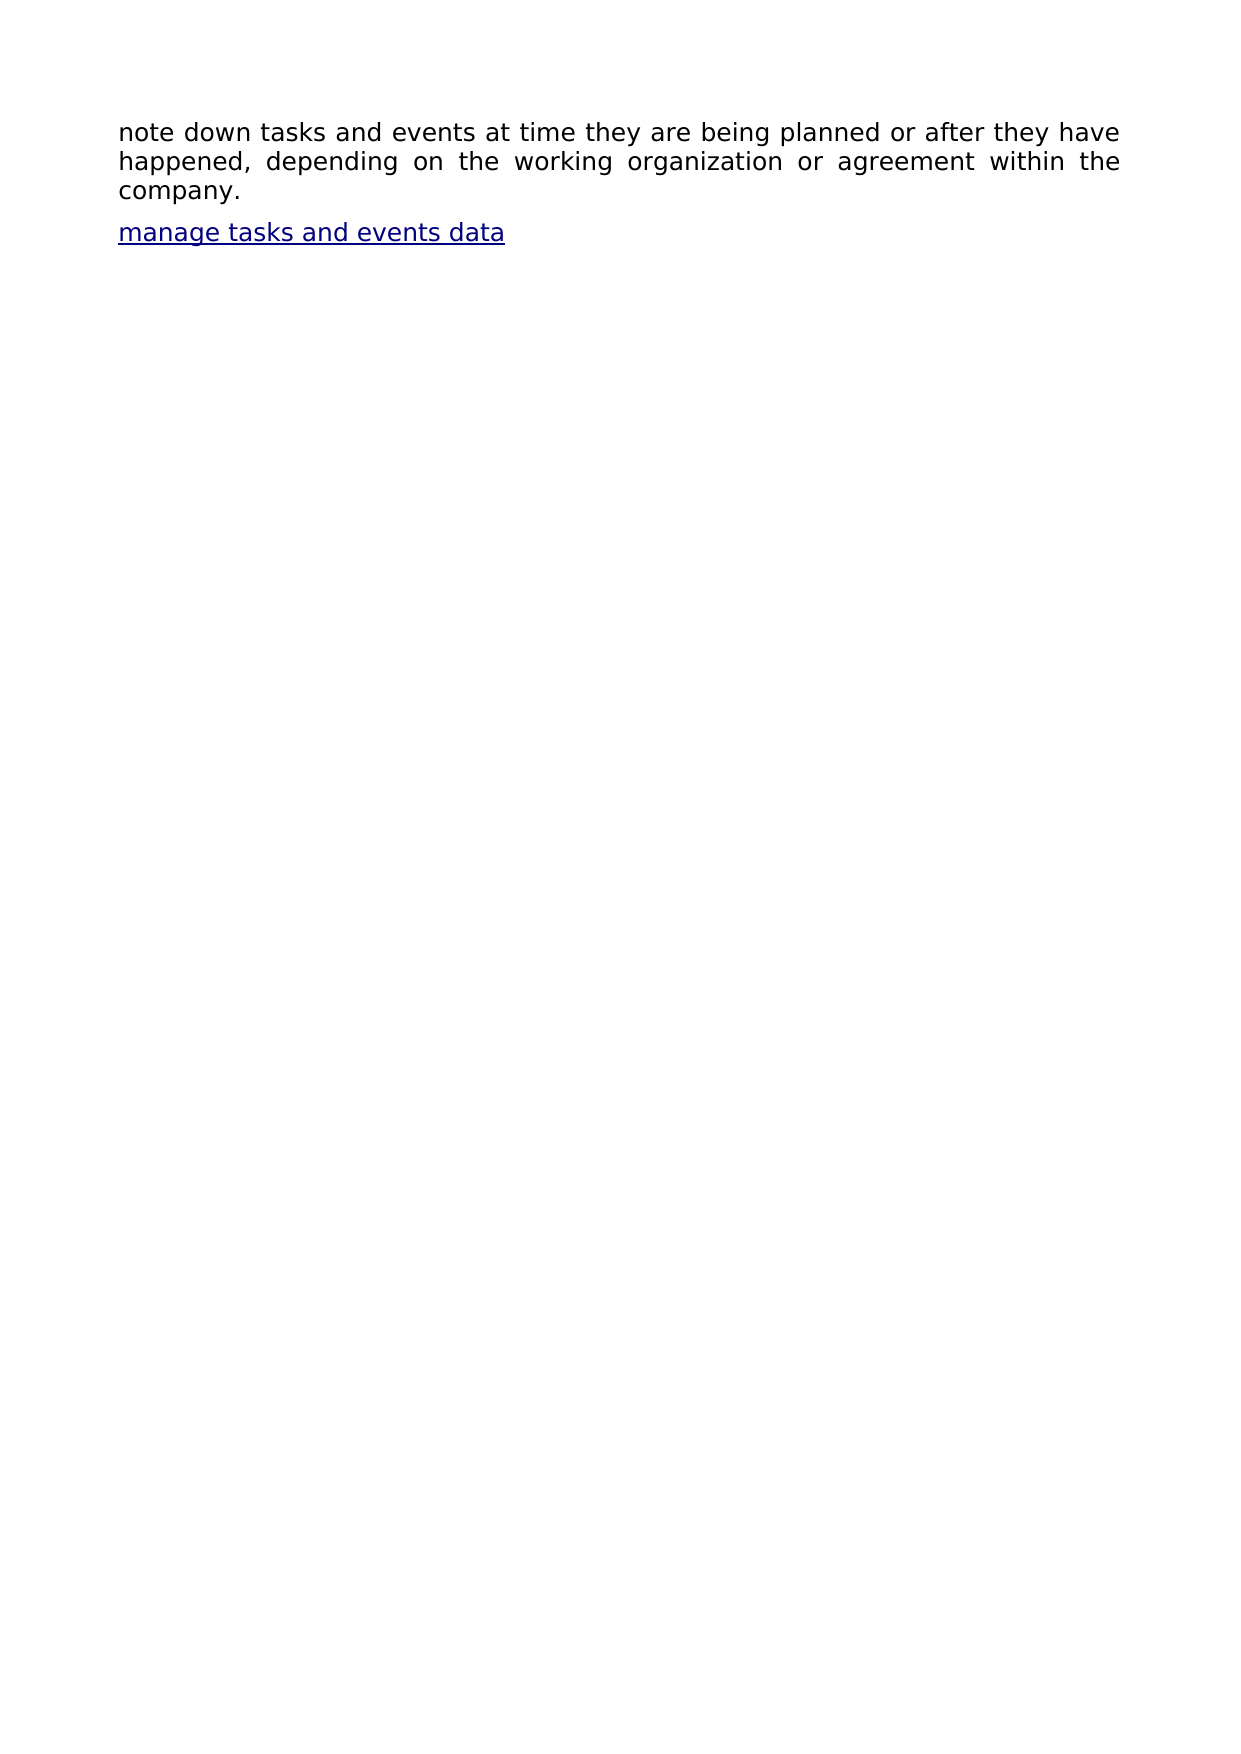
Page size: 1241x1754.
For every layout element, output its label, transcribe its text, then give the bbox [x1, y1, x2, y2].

text manage tasks and events data [118, 218, 1122, 247]
text note down tasks and events at time they are being planned or after they have happened, depending on the working organization or agreement within the company. [118, 118, 1122, 206]
